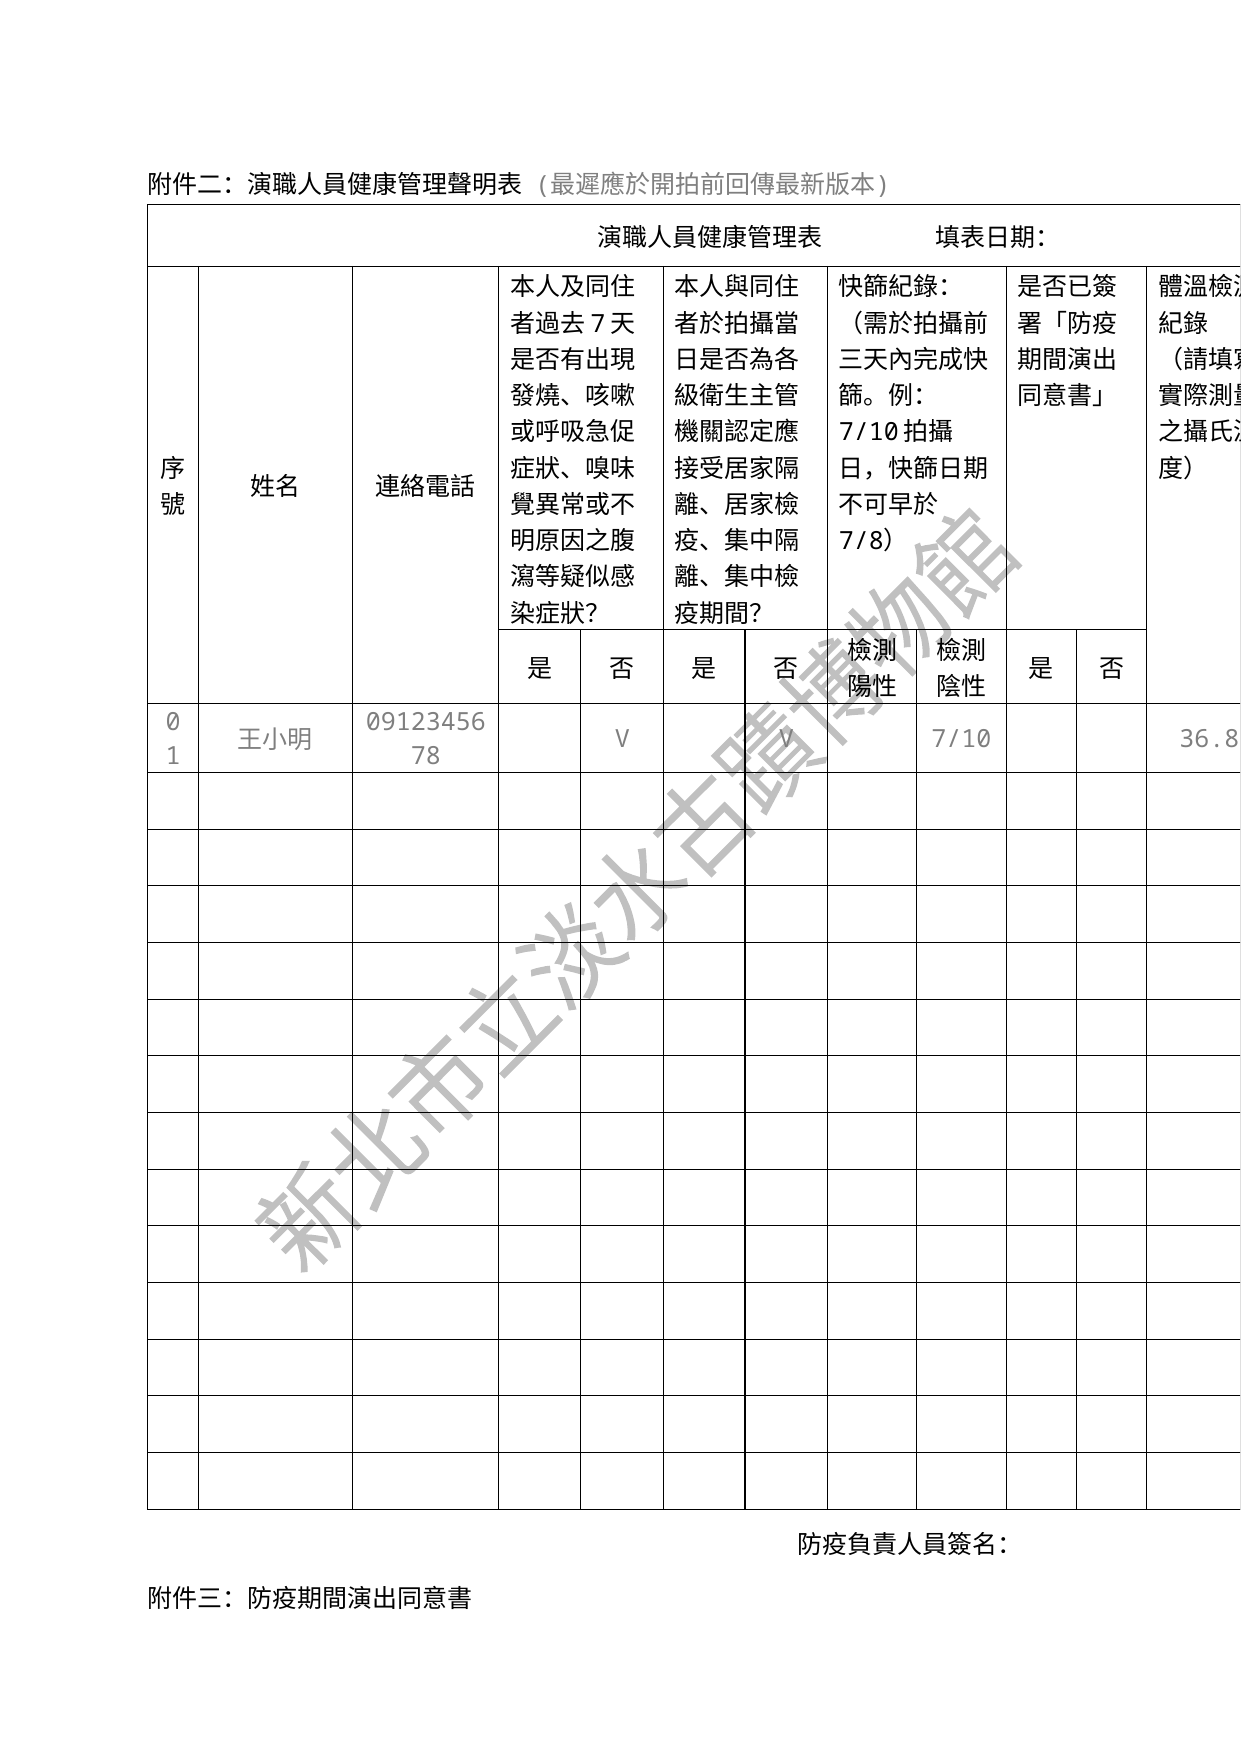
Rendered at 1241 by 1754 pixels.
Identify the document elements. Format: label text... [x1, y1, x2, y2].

table_cell [199, 830, 352, 885]
table_cell [828, 1453, 916, 1509]
table_cell [1007, 1340, 1076, 1395]
table_cell [828, 1000, 916, 1055]
table_cell [1077, 773, 1146, 829]
table_cell [828, 1170, 916, 1225]
table_cell [353, 1283, 498, 1339]
table_cell [148, 1340, 198, 1395]
table_cell 姓名 [199, 267, 352, 703]
table_cell [664, 1283, 744, 1339]
text 附件二：演職人員健康管理聲明表 (最遲應於開拍前回傳最新版本) [148, 150, 1122, 204]
table_cell [581, 943, 663, 999]
table_cell [1077, 1340, 1146, 1395]
table_cell [199, 1396, 352, 1452]
table_cell [199, 1113, 352, 1169]
table_cell 7/10 [917, 704, 1006, 772]
table_cell 本人及同住者過去7天是否有出現發燒、咳嗽或呼吸急促症狀、嗅味覺異常或不明原因之腹瀉等疑似感染症狀？ [499, 267, 663, 629]
table_cell [581, 1056, 663, 1112]
table_cell [1077, 830, 1146, 885]
table_cell [1007, 704, 1076, 772]
table_cell 是 [664, 630, 744, 703]
table_cell [664, 1170, 744, 1225]
table_cell [199, 1170, 321, 1225]
table_cell [499, 1226, 580, 1282]
table_cell [709, 813, 740, 829]
table_cell [828, 1113, 916, 1169]
table_cell [499, 1453, 580, 1509]
table_cell [581, 1396, 663, 1452]
table_cell [199, 1453, 352, 1509]
table_cell [917, 1283, 1006, 1339]
table_cell [148, 830, 198, 885]
table_cell 檢測陽性 [832, 687, 850, 703]
table_cell 檢測陽性 [828, 680, 837, 691]
text 防疫負責人員簽名： [148, 1510, 1097, 1564]
table_cell 否 [1077, 630, 1146, 703]
table_cell [828, 1340, 916, 1395]
table_cell V [581, 704, 663, 772]
table_cell [664, 1396, 744, 1452]
table_cell [199, 773, 352, 829]
table_cell [499, 1340, 580, 1395]
table_cell [581, 1283, 663, 1339]
table_cell [917, 1226, 1006, 1282]
table_cell [353, 943, 498, 999]
table_cell 檢測陽性 [853, 633, 916, 703]
table_cell [353, 1170, 498, 1225]
table_cell [917, 886, 1006, 942]
table_cell [199, 1283, 352, 1339]
table_cell 檢測陽性 [876, 630, 916, 670]
table_cell [148, 886, 198, 942]
table_cell [353, 773, 498, 829]
table_header 演職人員健康管理表 填表日期： [148, 205, 1240, 266]
table_cell [353, 1000, 498, 1055]
table_cell [499, 1056, 580, 1112]
table_cell [499, 773, 580, 829]
table_cell [581, 830, 663, 885]
table_cell [828, 830, 916, 885]
table_cell [269, 1206, 287, 1225]
table_cell [692, 830, 740, 862]
table_cell [746, 773, 827, 829]
table_cell [1077, 1056, 1146, 1112]
table_cell [353, 1226, 498, 1282]
table_cell [917, 1340, 1006, 1395]
table_cell [828, 1226, 916, 1282]
table_cell [499, 704, 580, 772]
table_cell [353, 886, 498, 942]
table_cell [664, 1113, 744, 1169]
table_cell [917, 1056, 1006, 1112]
table_cell 序號 [148, 267, 198, 703]
table_cell [499, 886, 580, 942]
table_cell [581, 956, 590, 999]
table_cell [917, 1396, 1006, 1452]
table_cell [581, 1340, 663, 1395]
table_cell [420, 1088, 458, 1112]
table_cell 連絡電話 [353, 267, 498, 703]
table_cell [148, 1226, 198, 1282]
table_cell [1007, 943, 1076, 999]
table_cell [1147, 1340, 1240, 1395]
table_cell [1077, 1000, 1146, 1055]
table_cell [581, 1226, 663, 1282]
table_cell [746, 886, 827, 942]
table_cell [746, 1340, 827, 1395]
table_cell [353, 830, 498, 885]
table_cell 檢測陽性 [851, 677, 859, 696]
table_cell [664, 830, 744, 885]
table_cell [664, 1226, 744, 1282]
table_cell [353, 1124, 398, 1169]
table_cell [828, 704, 916, 772]
table_cell [746, 1226, 827, 1282]
table_cell [499, 1170, 580, 1225]
table_cell [1007, 1396, 1076, 1452]
table_cell [581, 1453, 663, 1509]
table_cell [1007, 886, 1076, 942]
table_cell [581, 1113, 663, 1169]
table_cell [668, 813, 698, 829]
table_cell [828, 1056, 916, 1112]
table_cell [1077, 1453, 1146, 1509]
table_cell 體溫檢測紀錄 （請填寫實際測量之攝氏溫度） [1147, 267, 1240, 703]
table_cell 檢測陽性 [828, 630, 857, 662]
table_cell [148, 1056, 198, 1112]
table_cell [828, 1396, 916, 1452]
table_cell 檢測陽性 [855, 693, 875, 703]
table_cell 王小明 [199, 704, 352, 772]
table_cell [295, 1170, 352, 1214]
table_cell [148, 1170, 198, 1225]
table_cell [499, 943, 580, 999]
table_cell [1007, 1283, 1076, 1339]
table_cell [148, 1453, 198, 1509]
table_cell 否 [581, 630, 663, 703]
table_cell [1147, 830, 1240, 885]
table_cell [664, 943, 744, 999]
table_cell [199, 1340, 352, 1395]
table_cell 是 [1007, 630, 1076, 703]
table_cell [1077, 1170, 1146, 1225]
table_cell [499, 1283, 580, 1339]
table_cell [664, 1056, 744, 1112]
table_cell [581, 886, 663, 942]
table_cell [1147, 1453, 1240, 1509]
table_cell 36.8 [1147, 704, 1240, 772]
table_cell [353, 1160, 365, 1169]
table_cell [440, 1056, 498, 1112]
table_cell [917, 1453, 1006, 1509]
table_cell [721, 747, 741, 767]
table_cell [1147, 1056, 1240, 1112]
table_cell [1007, 1113, 1076, 1169]
table_cell [917, 773, 1006, 829]
table_cell [746, 1170, 827, 1225]
table_cell [1007, 773, 1076, 829]
table_cell [499, 1396, 580, 1452]
table_cell [828, 943, 916, 999]
table_cell [828, 773, 916, 829]
table_cell [353, 1340, 498, 1395]
table_cell [1147, 1283, 1240, 1339]
table_cell [1077, 1226, 1146, 1282]
text 附件三：防疫期間演出同意書 [148, 1564, 1122, 1618]
table_cell [828, 886, 916, 942]
table_cell [1147, 943, 1240, 999]
table_cell [581, 1000, 663, 1055]
table_cell [1147, 886, 1240, 942]
table_cell 檢測陽性 [840, 665, 852, 677]
table_cell [664, 1453, 744, 1509]
table_cell [1007, 1453, 1076, 1509]
table_cell [1007, 1226, 1076, 1282]
table_cell [519, 1000, 580, 1055]
table_cell [1007, 1170, 1076, 1225]
table_cell [664, 704, 744, 772]
table_cell V [746, 704, 827, 772]
table_cell [1147, 1170, 1240, 1225]
table_cell [382, 1113, 498, 1169]
table_cell [199, 1226, 352, 1282]
table_cell [917, 943, 1006, 999]
table_cell [828, 1283, 916, 1339]
table_cell [581, 1170, 663, 1225]
table_cell [917, 1170, 1006, 1225]
table_cell 快篩紀錄：（需於拍攝前三天內完成快篩。例：7/10拍攝日，快篩日期不可早於7/8） [828, 267, 1006, 629]
table_cell [917, 830, 1006, 885]
table_cell 檢測陰性 [917, 630, 1006, 703]
table_cell [1147, 773, 1240, 829]
table_cell [664, 886, 744, 942]
table_cell 是 [499, 630, 580, 703]
table_cell [148, 1283, 198, 1339]
table_cell [499, 1113, 580, 1169]
table_cell [664, 1340, 744, 1395]
table_cell [353, 1453, 498, 1509]
table_cell [746, 1396, 827, 1452]
table_cell [746, 1283, 827, 1339]
table_cell [746, 1000, 827, 1055]
table_cell [148, 1000, 198, 1055]
table_cell [199, 886, 352, 942]
table_cell [664, 1000, 744, 1055]
table_cell [314, 1197, 350, 1225]
table_cell [1007, 1000, 1076, 1055]
table_cell [746, 776, 768, 801]
table_cell [1007, 1056, 1076, 1112]
table_cell [746, 943, 827, 999]
table_cell [1007, 830, 1076, 885]
table_cell [640, 886, 663, 909]
table_cell [355, 1113, 381, 1134]
table_cell [746, 1056, 827, 1112]
table_cell [499, 1056, 515, 1072]
table_cell [581, 773, 663, 829]
table_cell [746, 830, 827, 885]
table_cell 是否已簽署「防疫期間演出同意書」 [1007, 267, 1146, 629]
table_cell [499, 1000, 530, 1055]
table_cell [353, 1396, 498, 1452]
table_cell [148, 943, 198, 999]
table_cell [567, 932, 580, 942]
table_cell [1147, 1396, 1240, 1452]
table_cell [199, 1056, 352, 1112]
table_cell [917, 1113, 1006, 1169]
table_cell [1147, 1113, 1240, 1169]
table_cell [1077, 1396, 1146, 1452]
table_cell [148, 1113, 198, 1169]
table_cell [148, 1396, 198, 1452]
table_cell [426, 1056, 453, 1075]
table_cell [1077, 1283, 1146, 1339]
table_cell 01 [148, 704, 198, 772]
table_cell [1147, 1226, 1240, 1282]
table_cell 本人與同住者於拍攝當日是否為各級衛生主管機關認定應接受居家隔離、居家檢疫、集中隔離、集中檢疫期間？ [664, 267, 827, 629]
table_cell [499, 830, 580, 885]
table_cell [746, 1453, 827, 1509]
table_cell [1147, 1000, 1240, 1055]
table_cell [746, 1113, 827, 1169]
table_cell [917, 1000, 1006, 1055]
table_cell [1077, 943, 1146, 999]
table_cell [1077, 886, 1146, 942]
table_cell [353, 1056, 428, 1112]
table_cell [1077, 1113, 1146, 1169]
table_cell [1077, 704, 1146, 772]
table_cell 檢測陽性 [833, 658, 845, 670]
table_cell [199, 1000, 352, 1055]
table_cell 0912345678 [353, 704, 498, 772]
table_cell [664, 773, 744, 820]
table_cell [148, 773, 198, 829]
table_cell 否 [746, 630, 827, 703]
table_cell [199, 943, 352, 999]
